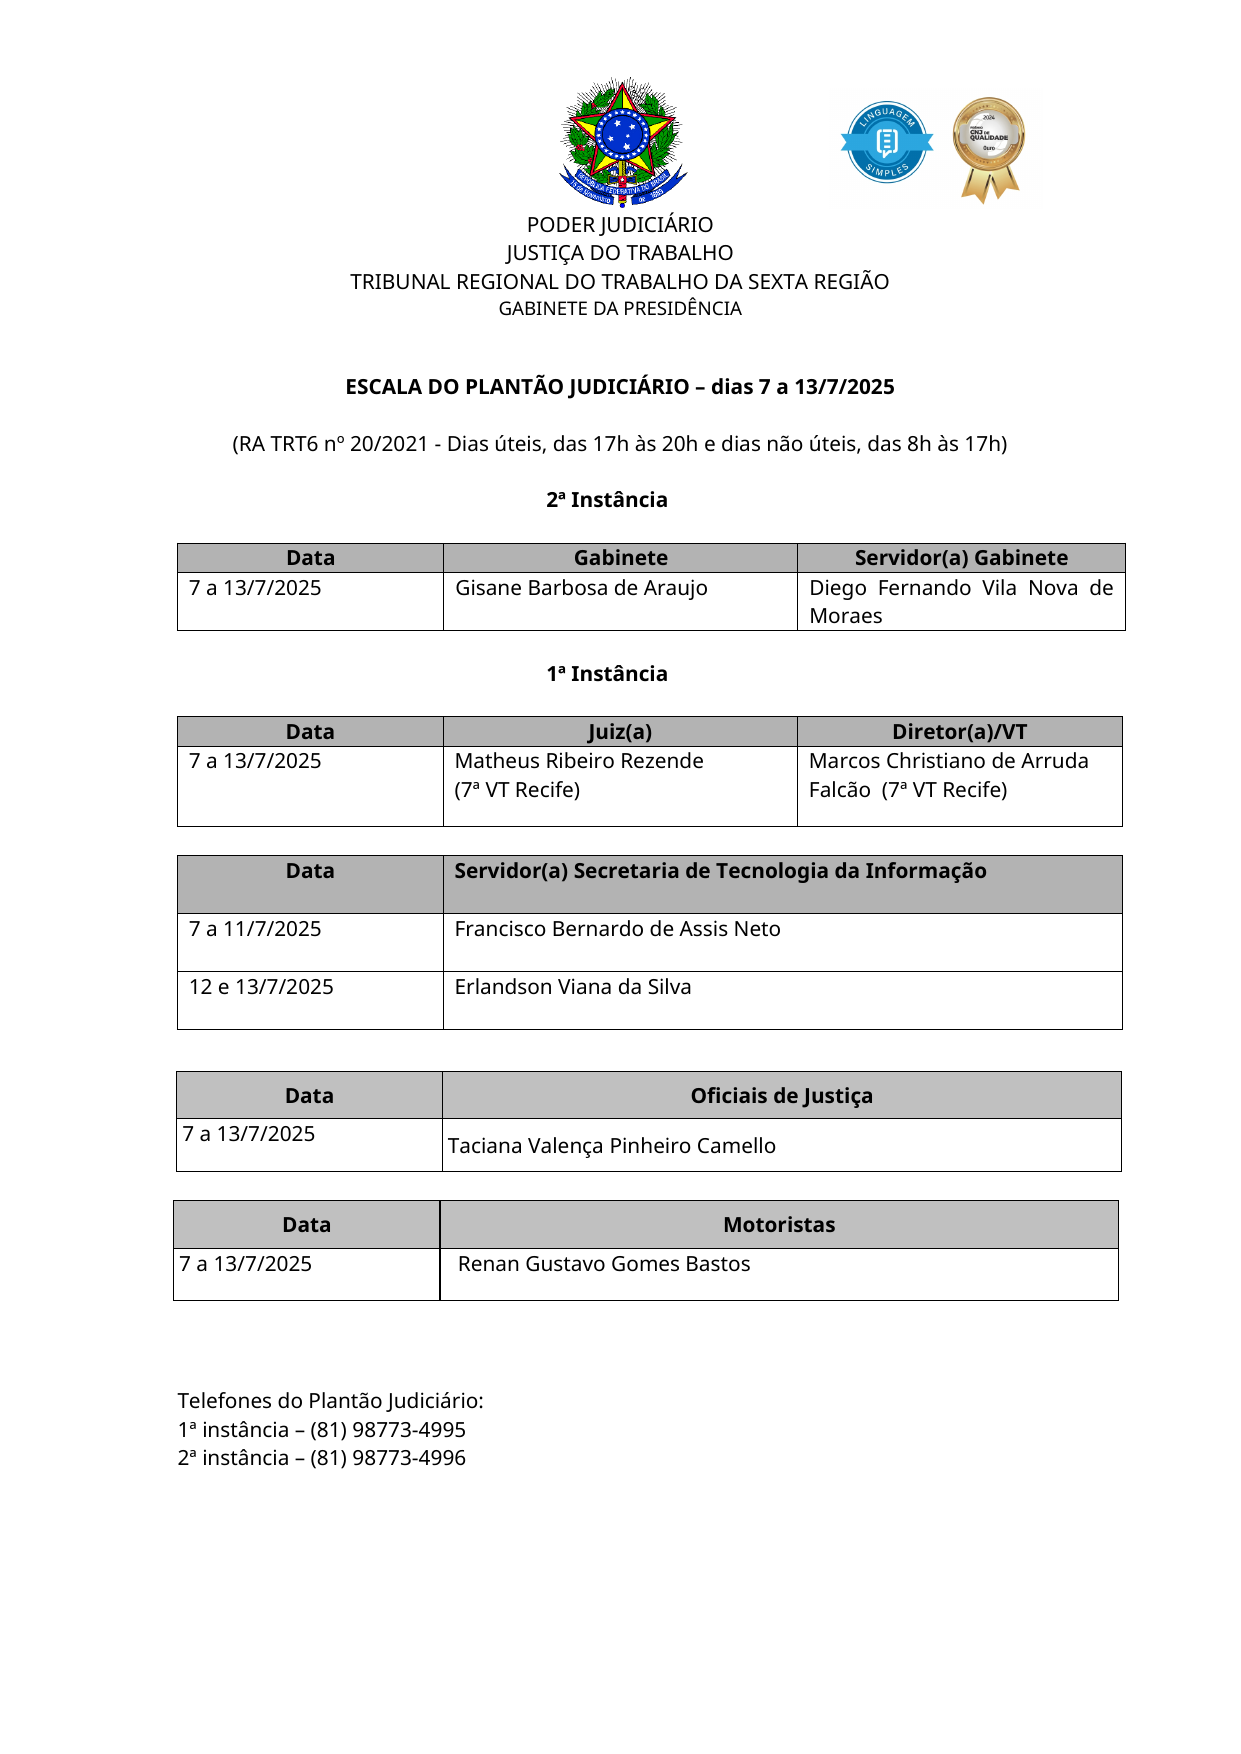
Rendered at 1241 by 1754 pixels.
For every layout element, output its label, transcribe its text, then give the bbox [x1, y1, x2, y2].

table_cell Francisco Bernardo de Assis Neto [444, 914, 1122, 971]
table_cell 7 a 13/7/2025 [174, 1249, 439, 1300]
table_header Motoristas [441, 1201, 1118, 1248]
table_cell 12 e 13/7/2025 [178, 972, 443, 1029]
text Telefones do Plantão Judiciário: [177, 1387, 1063, 1415]
table_header Data [178, 856, 443, 913]
table_cell 7 a 13/7/2025 [178, 747, 443, 826]
text (RA TRT6 nº 20/2021 - Dias úteis, das 17h às 20h e dias não úteis, das 8h às 17h) [177, 429, 1063, 457]
table_cell Diego Fernando Vila Nova de Moraes [798, 573, 1125, 630]
table_header Gabinete [444, 544, 797, 572]
table_cell Gisane Barbosa de Araujo [444, 573, 797, 630]
table_header Data [174, 1201, 439, 1248]
table_cell Taciana Valença Pinheiro Camello [443, 1119, 1121, 1171]
table_header Data [178, 717, 443, 746]
picture [552, 73, 690, 210]
picture [828, 87, 1044, 210]
table_cell Erlandson Viana da Silva [444, 972, 1122, 1029]
table_header Juiz(a) [444, 717, 797, 746]
table_cell 7 a 13/7/2025 [178, 573, 443, 630]
table_cell Matheus Ribeiro Rezende (7ª VT Recife) [444, 747, 797, 826]
text ESCALA DO PLANTÃO JUDICIÁRIO – dias 7 a 13/7/2025 [177, 372, 1063, 400]
table_header Data [178, 544, 443, 572]
text 2ª Instância [365, 486, 1063, 514]
table_cell 7 a 13/7/2025 [177, 1119, 442, 1171]
text 1ª Instância [365, 659, 1063, 688]
table_cell Renan Gustavo Gomes Bastos [441, 1249, 1118, 1300]
table_header Data [177, 1072, 442, 1118]
table_cell 7 a 11/7/2025 [178, 914, 443, 971]
table_cell Marcos Christiano de Arruda Falcão (7ª VT Recife) [798, 747, 1122, 826]
table_header Oficiais de Justiça [443, 1072, 1121, 1118]
text 2ª instância – (81) 98773-4996 [177, 1443, 1063, 1472]
table_header Diretor(a)/VT [798, 717, 1122, 746]
table_header Servidor(a) Secretaria de Tecnologia da Informação [444, 856, 1122, 913]
table_header Servidor(a) Gabinete [798, 544, 1125, 572]
text 1ª instância – (81) 98773-4995 [177, 1415, 1063, 1443]
